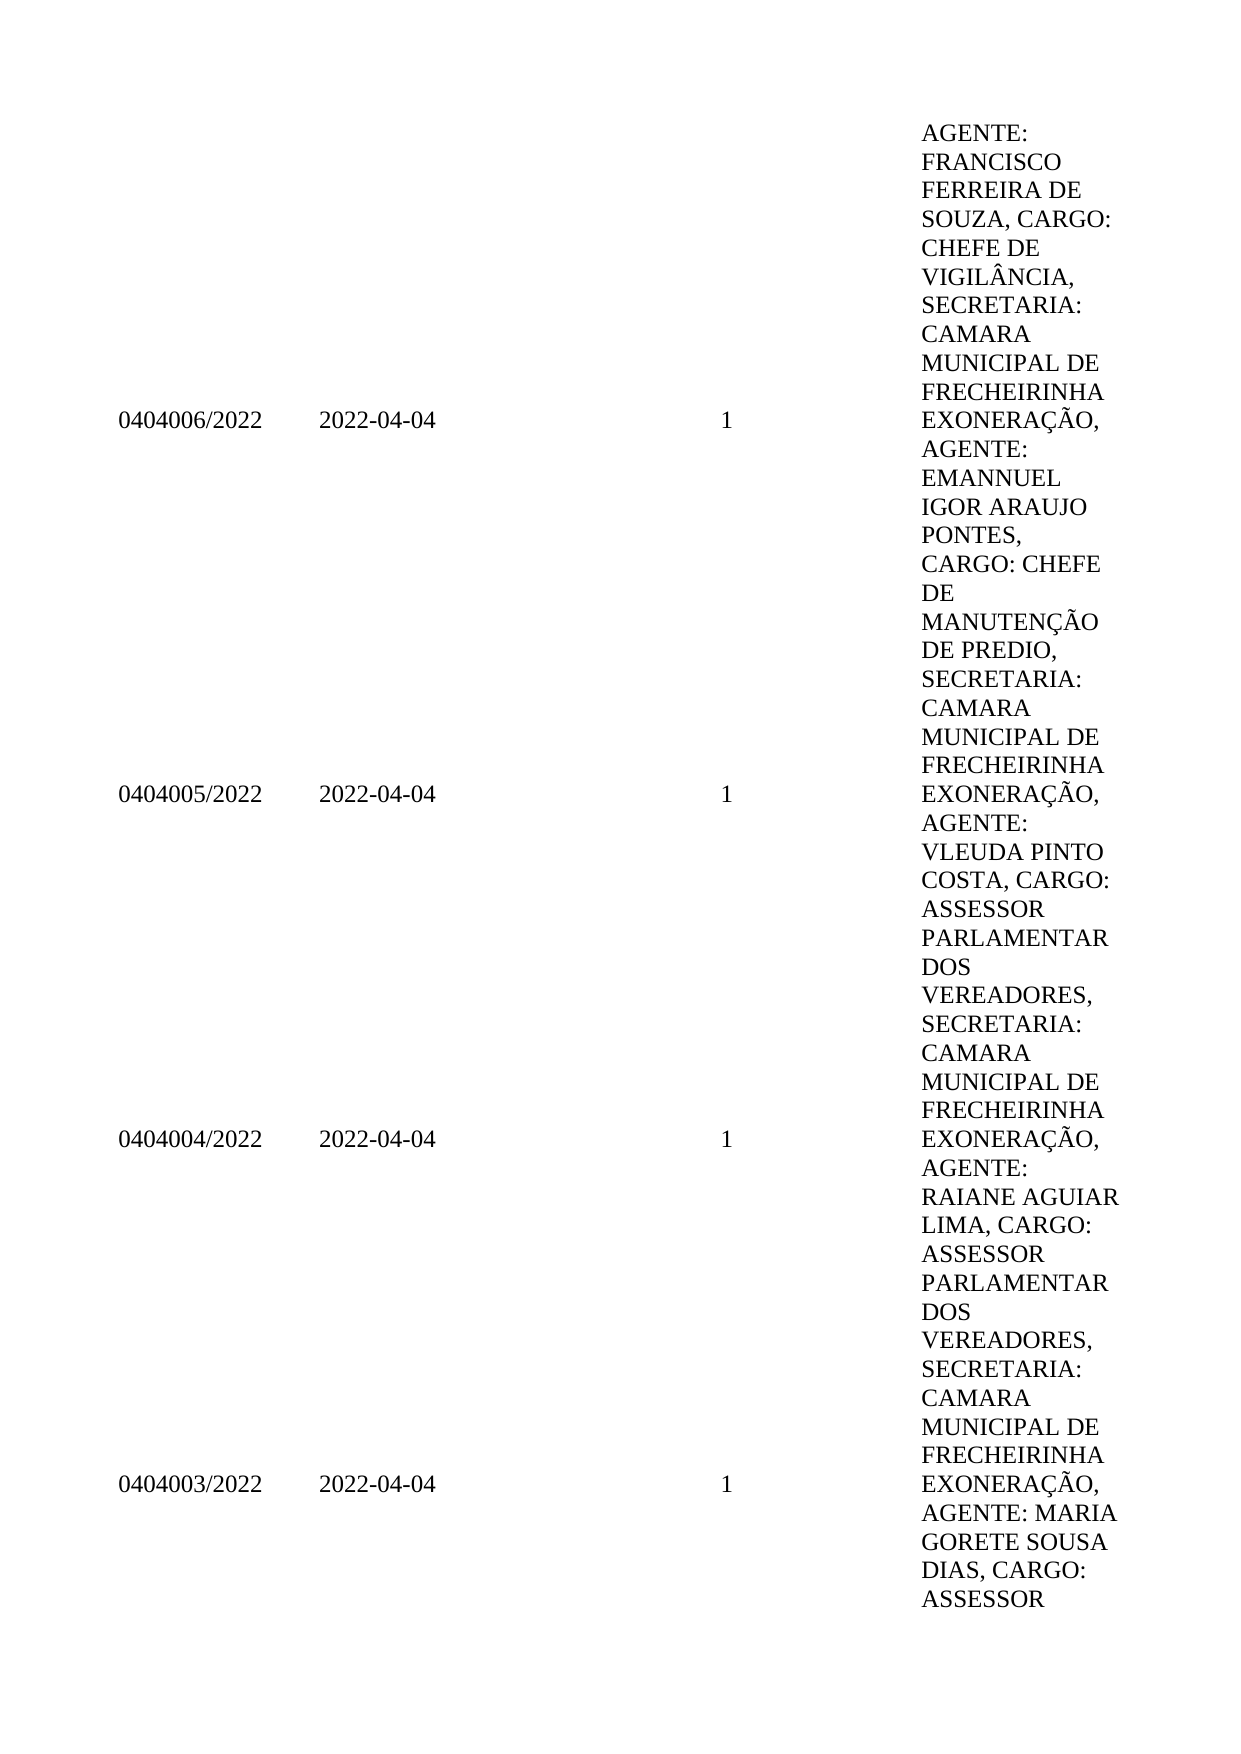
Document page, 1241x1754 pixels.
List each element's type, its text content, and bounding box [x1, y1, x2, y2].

table_cell 0404003/2022 [118, 1469, 319, 1613]
table_cell 2022-04-04 [319, 1124, 519, 1469]
table_cell EXONERAÇÃO, AGENTE: MARIA GORETE SOUSA DIAS, CARGO: ASSESSOR [921, 1469, 1122, 1613]
table_cell [118, 118, 319, 406]
table_cell [520, 779, 720, 1124]
table_cell 2022-04-04 [319, 406, 519, 779]
table_cell 1 [720, 1124, 921, 1469]
table_cell [520, 1469, 720, 1613]
table_cell 1 [720, 779, 921, 1124]
table_cell 0404006/2022 [118, 406, 319, 779]
table_cell EXONERAÇÃO, AGENTE: EMANNUEL IGOR ARAUJO PONTES, CARGO: CHEFE DE MANUTENÇÃO DE PREDIO, SECRETARIA: CAMARA MUNICIPAL DE FRECHEIRINHA [921, 406, 1122, 779]
table_cell [520, 406, 720, 779]
table_cell AGENTE: FRANCISCO FERREIRA DE SOUZA, CARGO: CHEFE DE VIGILÂNCIA, SECRETARIA: CAMARA MUNICIPAL DE FRECHEIRINHA [921, 118, 1122, 406]
table_cell 1 [720, 1469, 921, 1613]
table_cell 0404005/2022 [118, 779, 319, 1124]
table_cell [520, 1124, 720, 1469]
table_cell 2022-04-04 [319, 1469, 519, 1613]
table_cell 1 [720, 406, 921, 779]
table_cell 0404004/2022 [118, 1124, 319, 1469]
table_cell EXONERAÇÃO, AGENTE: RAIANE AGUIAR LIMA, CARGO: ASSESSOR PARLAMENTAR DOS VEREADORES, SECRETARIA: CAMARA MUNICIPAL DE FRECHEIRINHA [921, 1124, 1122, 1469]
table_cell [720, 118, 921, 406]
table_cell 2022-04-04 [319, 779, 519, 1124]
table_cell [520, 118, 720, 406]
table_cell [319, 118, 519, 406]
table_cell EXONERAÇÃO, AGENTE: VLEUDA PINTO COSTA, CARGO: ASSESSOR PARLAMENTAR DOS VEREADORES, SECRETARIA: CAMARA MUNICIPAL DE FRECHEIRINHA [921, 779, 1122, 1124]
